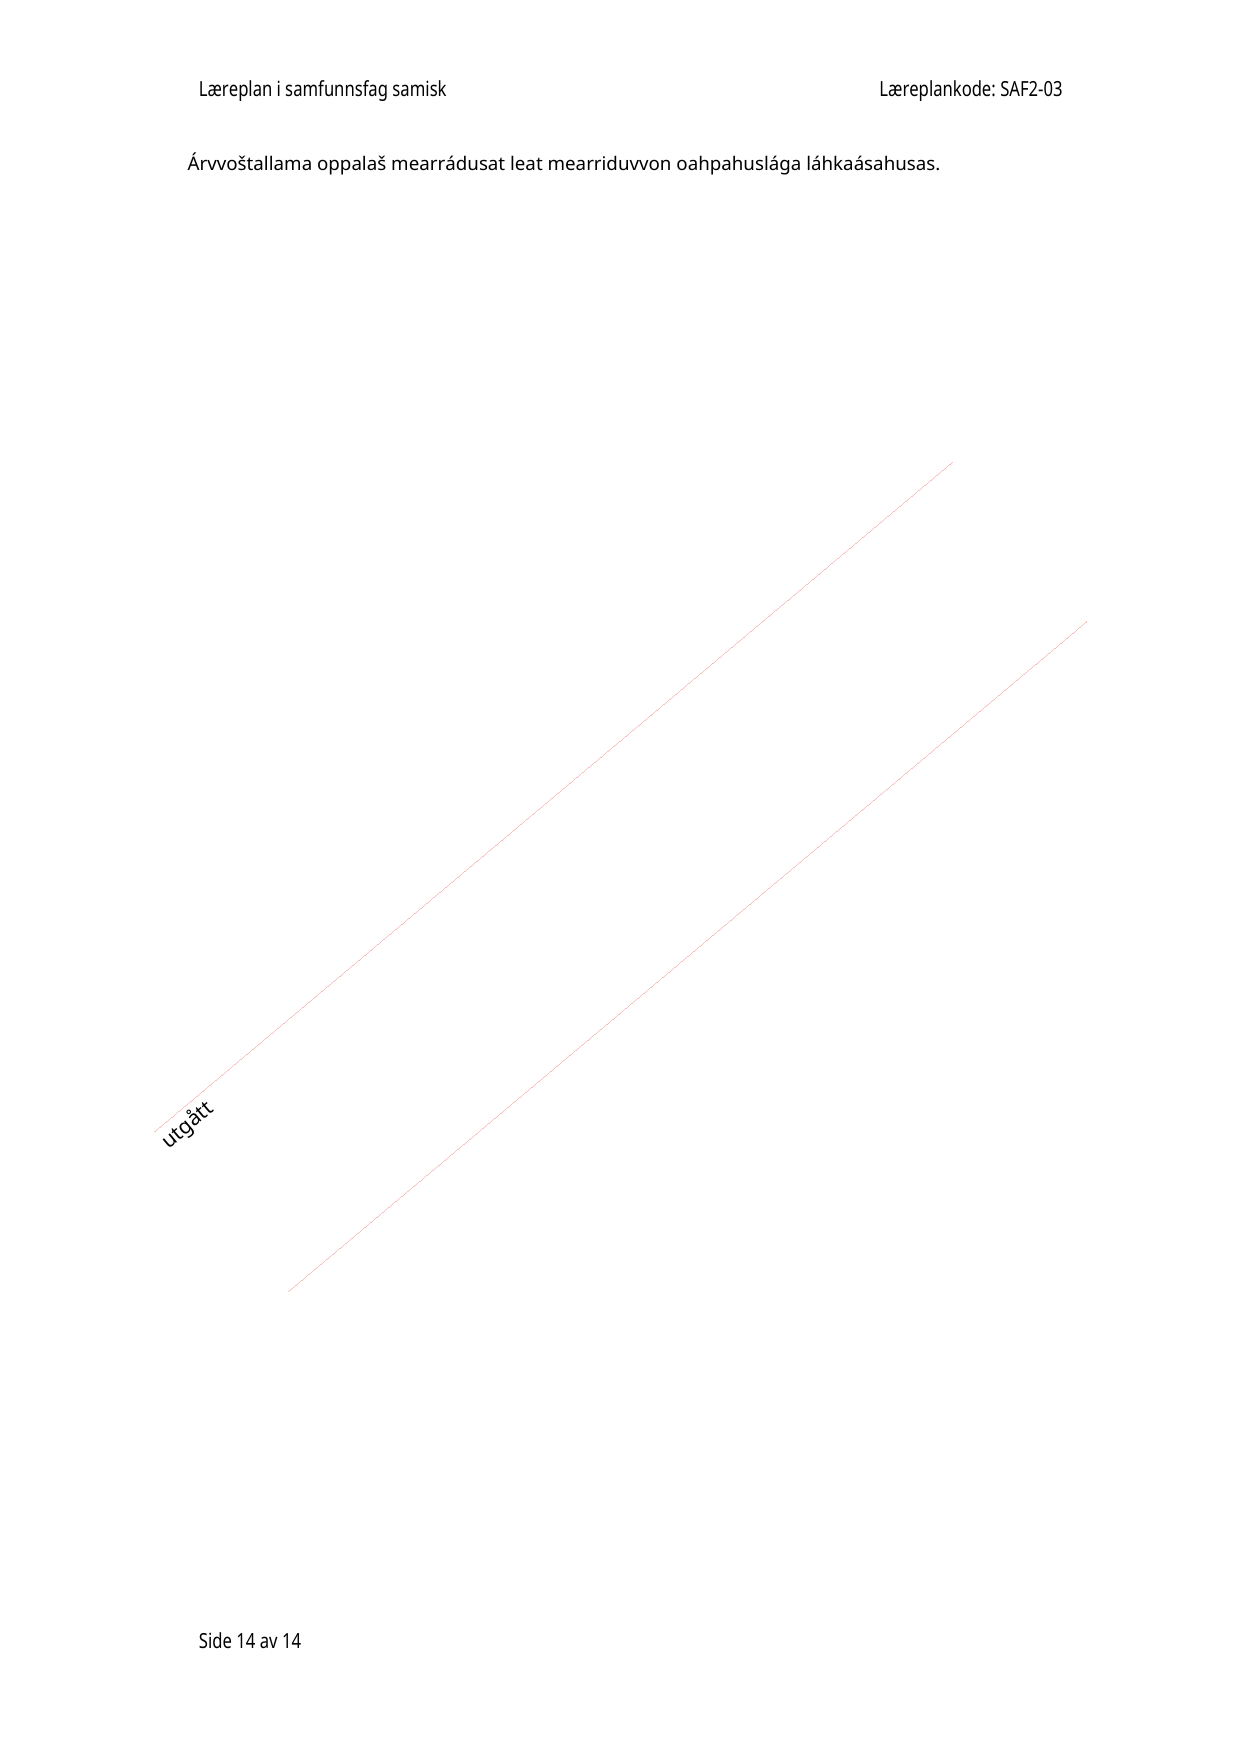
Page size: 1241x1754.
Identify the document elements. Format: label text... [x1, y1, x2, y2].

text Árvvoštallama oppalaš mearrádusat leat mearriduvvon oahpahuslága láhkaásahusas. [941, 150, 1053, 176]
